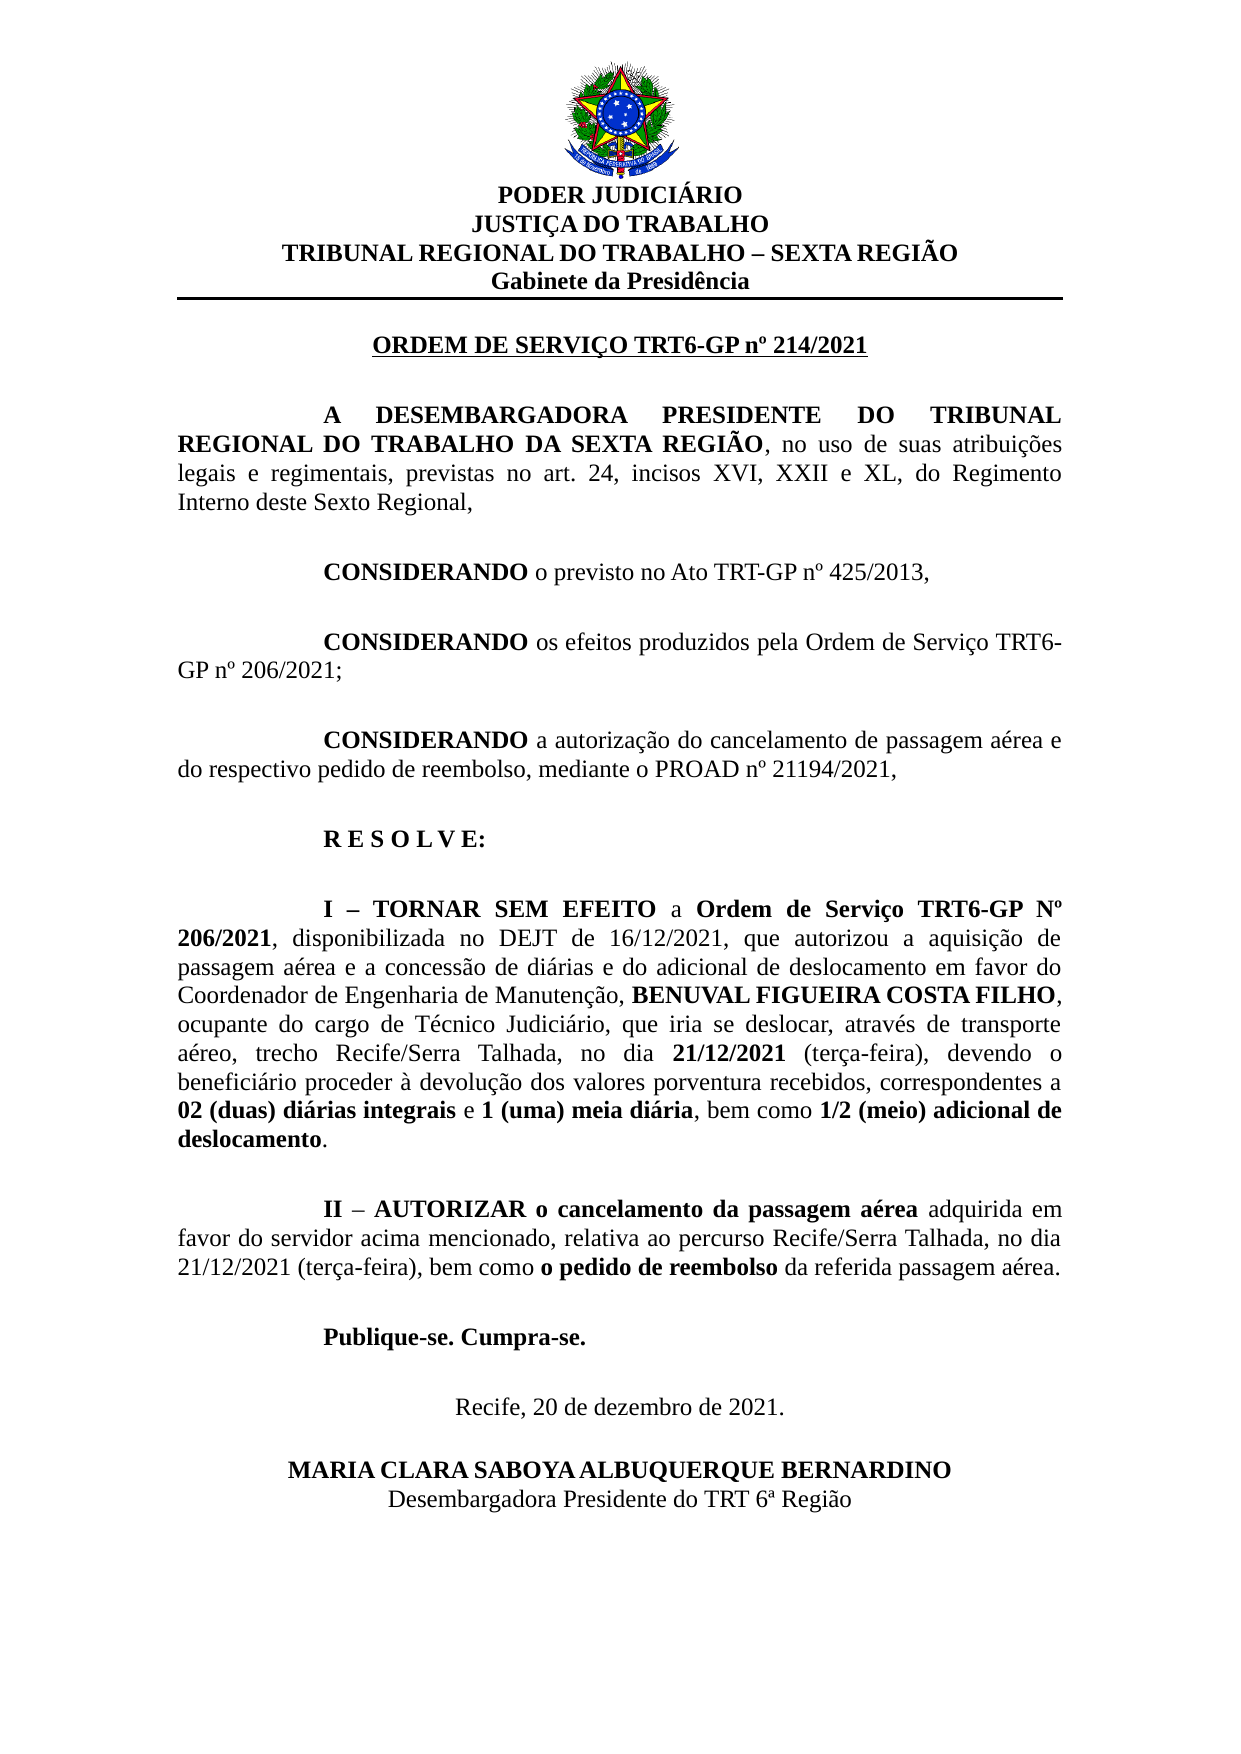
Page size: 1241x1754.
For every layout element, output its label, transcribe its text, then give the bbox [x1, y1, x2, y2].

text TRIBUNAL REGIONAL DO TRABALHO – SEXTA REGIÃO [177, 238, 1063, 266]
picture [558, 59, 682, 181]
text II – AUTORIZAR o cancelamento da passagem aérea adquirida em favor do servidor acima mencionado, relativa ao percurso Recife/Serra Talhada, no dia 21/12/2021 (terça-feira), bem como o pedido de reembolso da referida passagem aérea. [177, 1194, 1062, 1281]
text MARIA CLARA SABOYA ALBUQUERQUE BERNARDINO [177, 1456, 1062, 1484]
text JUSTIÇA DO TRABALHO [177, 209, 1063, 238]
text Publique-se. Cumpra-se. [177, 1322, 1062, 1351]
text CONSIDERANDO os efeitos produzidos pela Ordem de Serviço TRT6-GP nº 206/2021; [177, 627, 1062, 684]
text CONSIDERANDO o previsto no Ato TRT-GP nº 425/2013, [177, 557, 1062, 586]
text PODER JUDICIÁRIO [177, 180, 1063, 209]
text Gabinete da Presidência [177, 266, 1063, 297]
text I – TORNAR SEM EFEITO a Ordem de Serviço TRT6-GP Nº 206/2021, disponibilizada no DEJT de 16/12/2021, que autorizou a aquisição de passagem aérea e a concessão de diárias e do adicional de deslocamento em favor do Coordenador de Engenharia de Manutenção, BENUVAL FIGUEIRA COSTA FILHO, ocupante do cargo de Técnico Judiciário, que iria se deslocar, através de transporte aéreo, trecho Recife/Serra Talhada, no dia 21/12/2021 (terça-feira), devendo o beneficiário proceder à devolução dos valores porventura recebidos, correspondentes a 02 (duas) diárias integrais e 1 (uma) meia diária, bem como 1/2 (meio) adicional de deslocamento. [177, 894, 1062, 1153]
text Recife, 20 de dezembro de 2021. [177, 1392, 1062, 1421]
text ORDEM DE SERVIÇO TRT6-GP nº 214/2021 [177, 331, 1062, 359]
text CONSIDERANDO a autorização do cancelamento de passagem aérea e do respectivo pedido de reembolso, mediante o PROAD nº 21194/2021, [177, 726, 1062, 783]
text R E S O L V E: [177, 824, 1062, 853]
text Desembargadora Presidente do TRT 6ª Região [177, 1484, 1062, 1513]
text A DESEMBARGADORA PRESIDENTE DO TRIBUNAL REGIONAL DO TRABALHO DA SEXTA REGIÃO, no uso de suas atribuições legais e regimentais, previstas no art. 24, incisos XVI, XXII e XL, do Regimento Interno deste Sexto Regional, [177, 401, 1062, 516]
